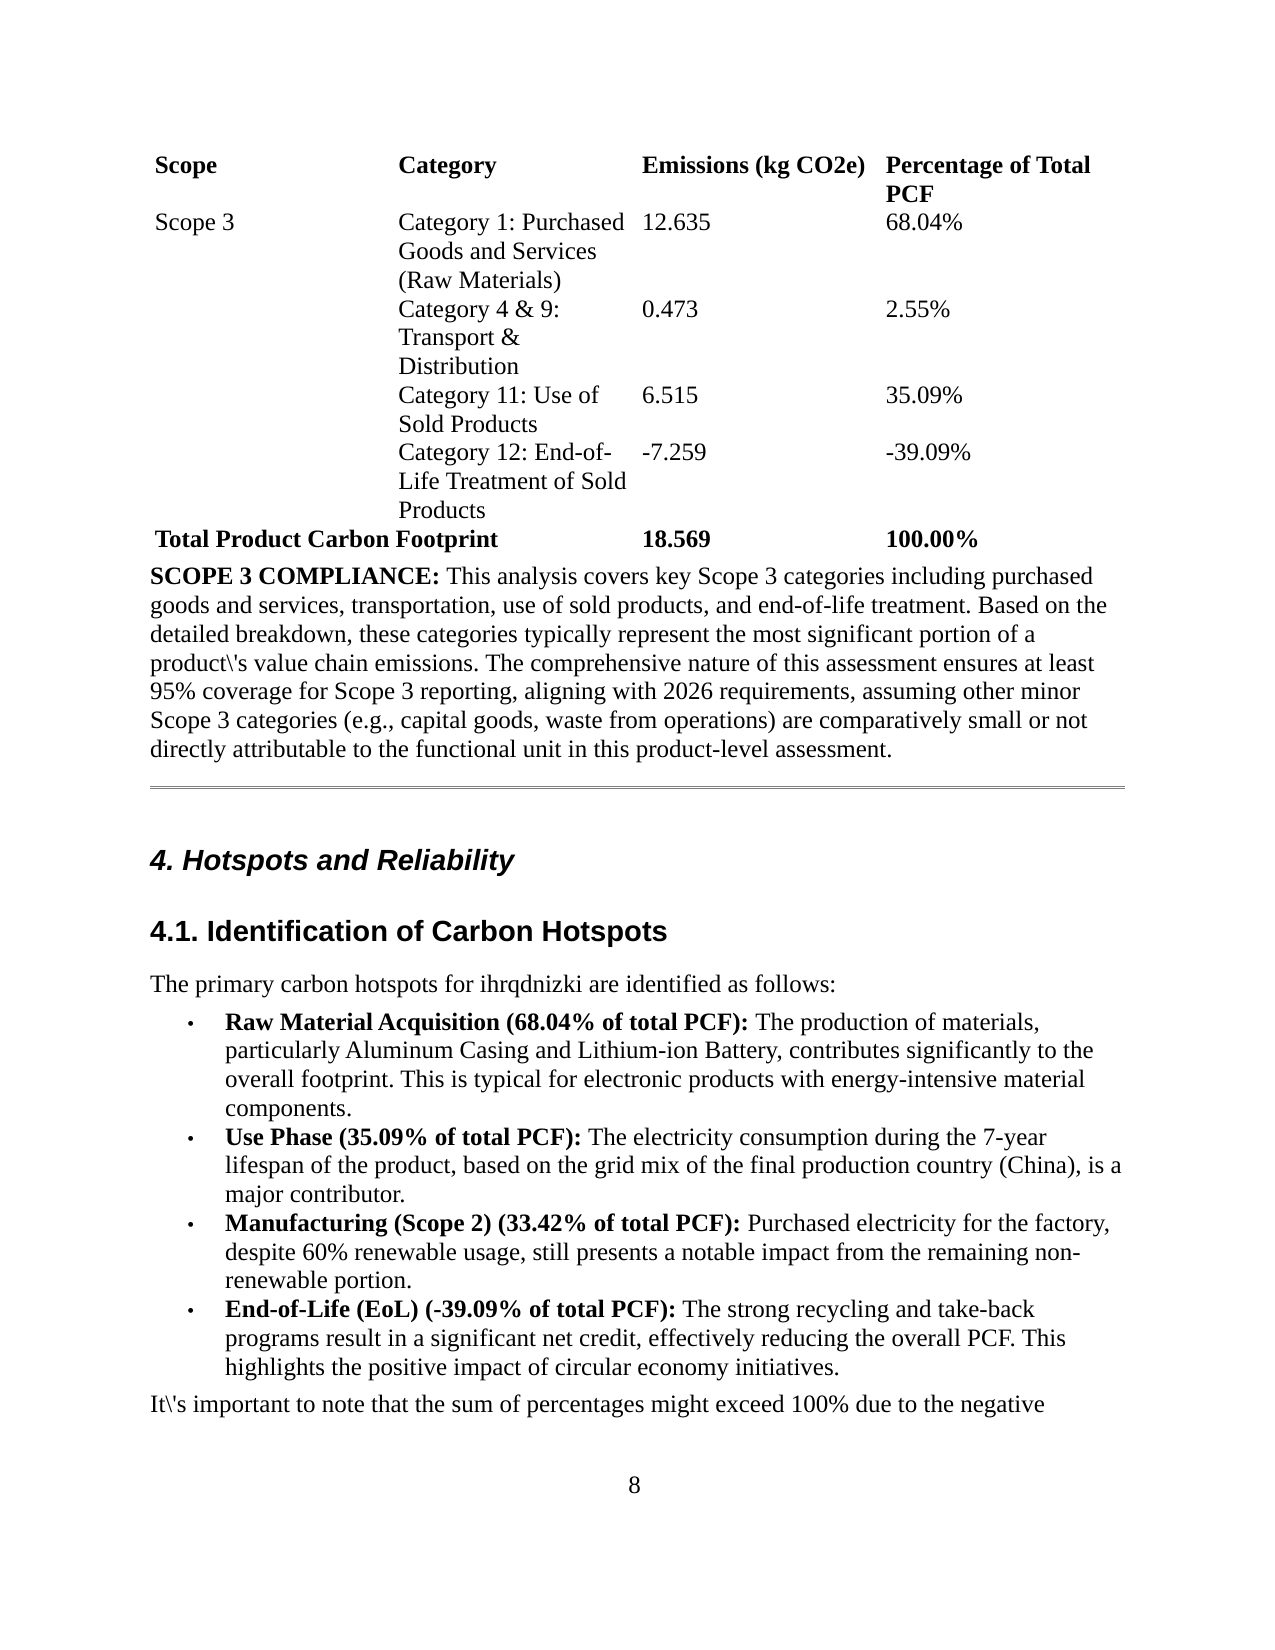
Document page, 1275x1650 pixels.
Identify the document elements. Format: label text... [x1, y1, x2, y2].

text SCOPE 3 COMPLIANCE: This analysis covers key Scope 3 categories including purchased goods and services, transportation, use of sold products, and end-of-life treatment. Based on the detailed breakdown, these categories typically represent the most significant portion of a product\'s value chain emissions. The comprehensive nature of this assessment ensures at least 95% coverage for Scope 3 reporting, aligning with 2026 requirements, assuming other minor Scope 3 categories (e.g., capital goods, waste from operations) are comparatively small or not directly attributable to the functional unit in this product-level assessment. [150, 561, 1125, 763]
list Raw Material Acquisition (68.04% of total PCF): The production of materials, particularly Aluminum Casing and Lithium-ion Battery, contributes significantly to the overall footprint. This is typical for electronic products with energy-intensive material components. [187, 1007, 1125, 1122]
table_cell 35.09% [881, 380, 1125, 437]
list Use Phase (35.09% of total PCF): The electricity consumption during the 7-year lifespan of the product, based on the grid mix of the final production country (China), is a major contributor. [187, 1122, 1125, 1208]
subtitle 4. Hotspots and Reliability [150, 843, 1125, 876]
table_header Emissions (kg CO2e) [638, 150, 881, 207]
table_cell Category 11: Use of Sold Products [394, 380, 637, 437]
text The primary carbon hotspots for ihrqdnizki are identified as follows: [150, 969, 1125, 998]
table_cell Category 4 & 9: Transport & Distribution [394, 294, 637, 380]
subtitle 4.1. Identification of Carbon Hotspots [150, 914, 1125, 947]
table_header Percentage of Total PCF [881, 150, 1125, 207]
table_cell Category 1: Purchased Goods and Services (Raw Materials) [394, 208, 637, 294]
table_cell 2.55% [881, 294, 1125, 380]
table_cell 0.473 [638, 294, 881, 380]
table_header Category [394, 150, 637, 207]
table_cell Total Product Carbon Footprint [150, 524, 637, 552]
table_cell 6.515 [638, 380, 881, 437]
table_cell 12.635 [638, 208, 881, 294]
table_cell -7.259 [638, 438, 881, 524]
table_cell 68.04% [881, 208, 1125, 294]
table_cell 18.569 [638, 524, 881, 552]
table_cell 100.00% [881, 524, 1125, 552]
table_header Scope [150, 150, 394, 207]
table_cell -39.09% [881, 438, 1125, 524]
list Manufacturing (Scope 2) (33.42% of total PCF): Purchased electricity for the factory, despite 60% renewable usage, still presents a notable impact from the remaining non-renewable portion. [187, 1208, 1125, 1294]
text It\'s important to note that the sum of percentages might exceed 100% due to the negative [150, 1389, 1125, 1418]
list End-of-Life (EoL) (-39.09% of total PCF): The strong recycling and take-back programs result in a significant net credit, effectively reducing the overall PCF. This highlights the positive impact of circular economy initiatives. [187, 1294, 1125, 1380]
table_cell Scope 3 [150, 208, 394, 524]
table_cell Category 12: End-of-Life Treatment of Sold Products [394, 438, 637, 524]
